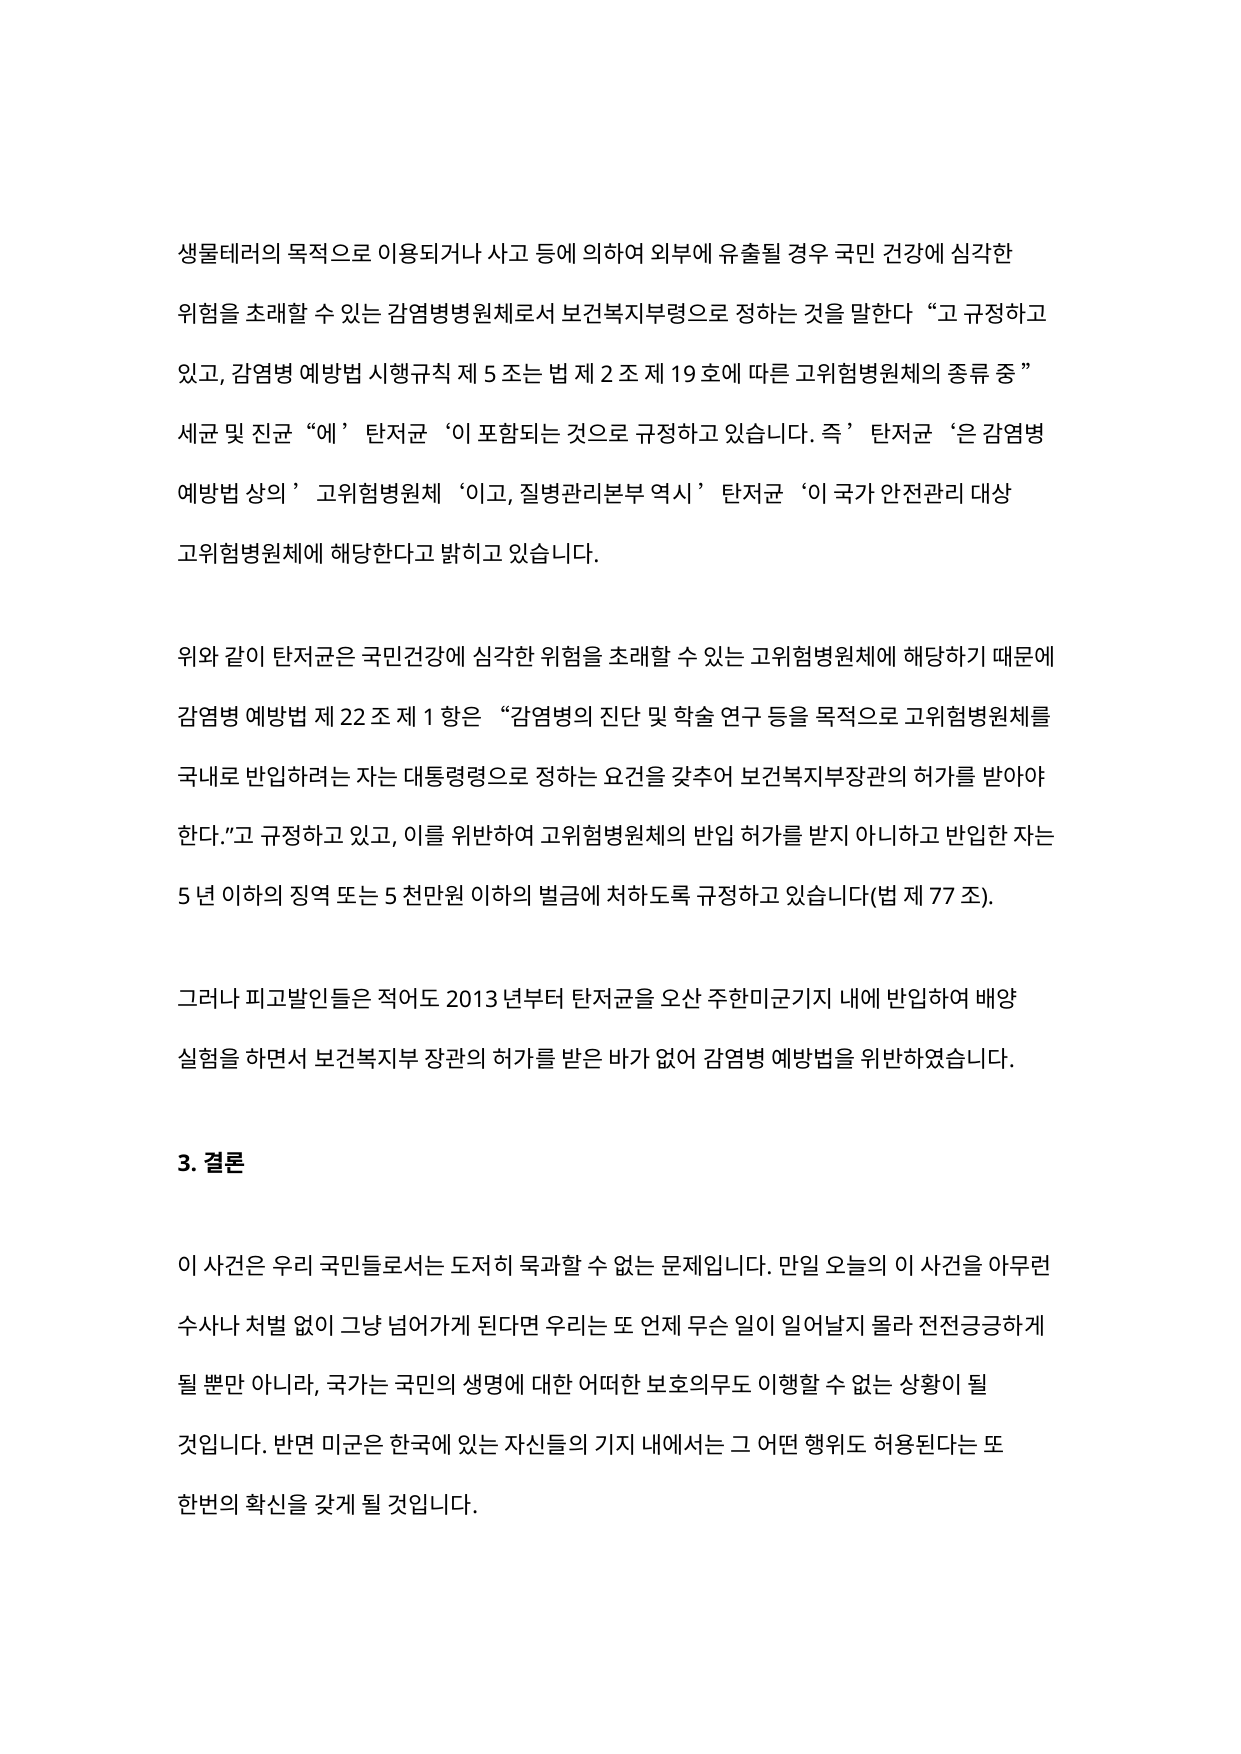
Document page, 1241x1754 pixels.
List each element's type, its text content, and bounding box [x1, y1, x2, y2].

text 위와 같이 탄저균은 국민건강에 심각한 위험을 초래할 수 있는 고위험병원체에 해당하기 때문에 감염병 예방법 제22조 제1항은 “감염병의 진단 및 학술 연구 등을 목적으로 고위험병원체를 국내로 반입하려는 자는 대통령령으로 정하는 요건을 갖추어 보건복지부장관의 허가를 받아야 한다.”고 규정하고 있고, 이를 위반하여 고위험병원체의 반입 허가를 받지 아니하고 반입한 자는 5년 이하의 징역 또는 5천만원 이하의 벌금에 처하도록 규정하고 있습니다(법 제77조). [177, 639, 1063, 911]
text 생물테러의 목적으로 이용되거나 사고 등에 의하여 외부에 유출될 경우 국민 건강에 심각한 위험을 초래할 수 있는 감염병병원체로서 보건복지부령으로 정하는 것을 말한다“고 규정하고 있고, 감염병 예방법 시행규칙 제5조는 법 제2조 제19호에 따른 고위험병원체의 종류 중 ”세균 및 진균“에 ’탄저균‘이 포함되는 것으로 규정하고 있습니다. 즉 ’탄저균‘은 감염병 예방법 상의 ’고위험병원체‘이고, 질병관리본부 역시 ’탄저균‘이 국가 안전관리 대상 고위험병원체에 해당한다고 밝히고 있습니다. [177, 236, 1063, 569]
text 이 사건은 우리 국민들로서는 도저히 묵과할 수 없는 문제입니다. 만일 오늘의 이 사건을 아무런 수사나 처벌 없이 그냥 넘어가게 된다면 우리는 또 언제 무슨 일이 일어날지 몰라 전전긍긍하게 될 뿐만 아니라, 국가는 국민의 생명에 대한 어떠한 보호의무도 이행할 수 없는 상황이 될 것입니다. 반면 미군은 한국에 있는 자신들의 기지 내에서는 그 어떤 행위도 허용된다는 또 한번의 확신을 갖게 될 것입니다. [177, 1248, 1063, 1521]
text 3. 결론 [177, 1144, 1063, 1178]
text 그러나 피고발인들은 적어도 2013년부터 탄저균을 오산 주한미군기지 내에 반입하여 배양 실험을 하면서 보건복지부 장관의 허가를 받은 바가 없어 감염병 예방법을 위반하였습니다. [177, 981, 1063, 1074]
